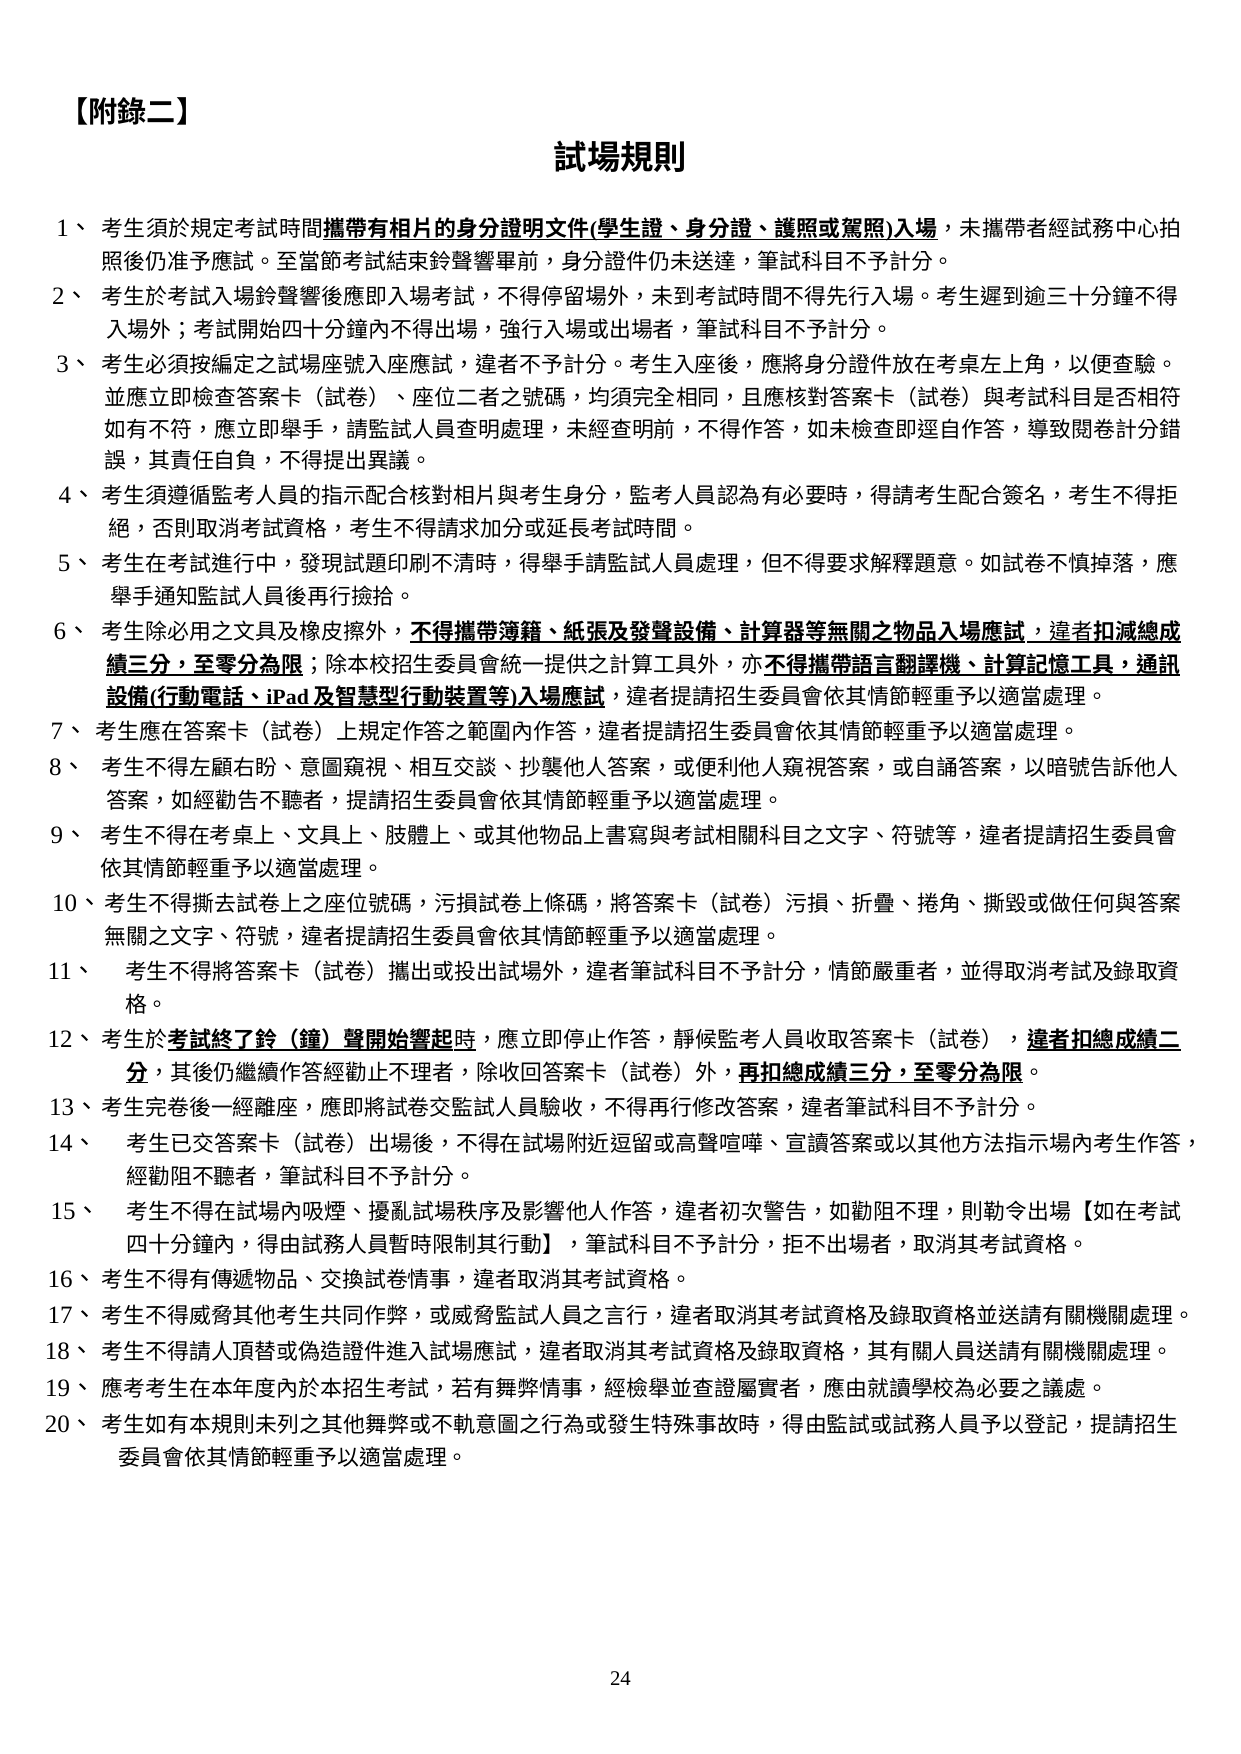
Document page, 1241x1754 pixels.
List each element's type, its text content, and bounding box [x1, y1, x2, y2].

list 考生不得有傳遞物品、交換試卷情事，違者取消其考試資格。 [47, 1258, 1181, 1294]
list 考生不得在考桌上、文具上、肢體上、或其他物品上書寫與考試相關科目之文字、符號等，違者提請招生委員會依其情節輕重予以適當處理。 [50, 814, 1181, 882]
list 考生不得請人頂替或偽造證件進入試場應試，違者取消其考試資格及錄取資格，其有關人員送請有關機關處理。 [44, 1331, 1181, 1367]
list 考生不得在試場內吸煙、擾亂試場秩序及影響他人作答，違者初次警告，如勸阻不理，則勒令出場【如在考試四十分鐘內，得由試務人員暫時限制其行動】，筆試科目不予計分，拒不出場者，取消其考試資格。 [50, 1190, 1181, 1258]
list 考生不得撕去試卷上之座位號碼，污損試卷上條碼，將答案卡（試卷）污損、折疊、捲角、撕毀或做任何與答案無關之文字、符號，違者提請招生委員會依其情節輕重予以適當處理。 [52, 882, 1181, 950]
text 【附錄二】 [59, 88, 1181, 131]
list 考生不得左顧右盼、意圖窺視、相互交談、抄襲他人答案，或便利他人窺視答案，或自誦答案，以暗號告訴他人答案，如經勸告不聽者，提請招生委員會依其情節輕重予以適當處理。 [49, 747, 1181, 814]
list 考生須於規定考試時間攜帶有相片的身分證明文件(學生證、身分證、護照或駕照)入場，未攜帶者經試務中心拍照後仍准予應試。至當節考試結束鈴聲響畢前，身分證件仍未送達，筆試科目不予計分。 [56, 208, 1181, 276]
list 考生在考試進行中，發現試題印刷不清時，得舉手請監試人員處理，但不得要求解釋題意。如試卷不慎掉落，應舉手通知監試人員後再行撿拾。 [58, 543, 1181, 611]
list 考生應在答案卡（試卷）上規定作答之範圍內作答，違者提請招生委員會依其情節輕重予以適當處理。 [50, 710, 1181, 747]
list 考生完卷後一經離座，應即將試卷交監試人員驗收，不得再行修改答案，違者筆試科目不予計分。 [49, 1086, 1181, 1122]
list 考生於考試終了鈴（鐘）聲開始響起時，應立即停止作答，靜候監考人員收取答案卡（試卷），違者扣總成績二分，其後仍繼續作答經勸止不理者，除收回答案卡（試卷）外，再扣總成績三分，至零分為限。 [47, 1018, 1181, 1086]
list 考生不得將答案卡（試卷）攜出或投出試場外，違者筆試科目不予計分，情節嚴重者，並得取消考試及錄取資格。 [47, 950, 1181, 1018]
list 應考考生在本年度內於本招生考試，若有舞弊情事，經檢舉並查證屬實者，應由就讀學校為必要之議處。 [45, 1367, 1181, 1403]
list 考生必須按編定之試場座號入座應試，違者不予計分。考生入座後，應將身分證件放在考桌左上角，以便查驗。並應立即檢查答案卡（試卷）、座位二者之號碼，均須完全相同，且應核對答案卡（試卷）與考試科目是否相符，如有不符，應立即舉手，請監試人員查明處理，未經查明前，不得作答，如未檢查即逕自作答，導致閱卷計分錯誤，其責任自負，不得提出異議。 [56, 344, 1181, 475]
list 考生除必用之文具及橡皮擦外，不得攜帶簿籍、紙張及發聲設備、計算器等無關之物品入場應試，違者扣減總成績三分，至零分為限；除本校招生委員會統一提供之計算工具外，亦不得攜帶語言翻譯機、計算記憶工具，通訊設備(行動電話、iPad及智慧型行動裝置等)入場應試，違者提請招生委員會依其情節輕重予以適當處理。 [53, 611, 1181, 710]
list 考生須遵循監考人員的指示配合核對相片與考生身分，監考人員認為有必要時，得請考生配合簽名，考生不得拒絕，否則取消考試資格，考生不得請求加分或延長考試時間。 [58, 475, 1181, 543]
text 試場規則 [59, 131, 1181, 179]
list 考生如有本規則未列之其他舞弊或不軌意圖之行為或發生特殊事故時，得由監試或試務人員予以登記，提請招生委員會依其情節輕重予以適當處理。 [44, 1403, 1181, 1471]
list 考生於考試入場鈴聲響後應即入場考試，不得停留場外，未到考試時間不得先行入場。考生遲到逾三十分鐘不得入場外；考試開始四十分鐘內不得出場，強行入場或出場者，筆試科目不予計分。 [52, 276, 1181, 344]
list 考生不得威脅其他考生共同作弊，或威脅監試人員之言行，違者取消其考試資格及錄取資格並送請有關機關處理。 [47, 1294, 1181, 1331]
list 考生已交答案卡（試卷）出場後，不得在試場附近逗留或高聲喧嘩、宣讀答案或以其他方法指示場內考生作答，經勸阻不聽者，筆試科目不予計分。 [47, 1122, 1181, 1190]
